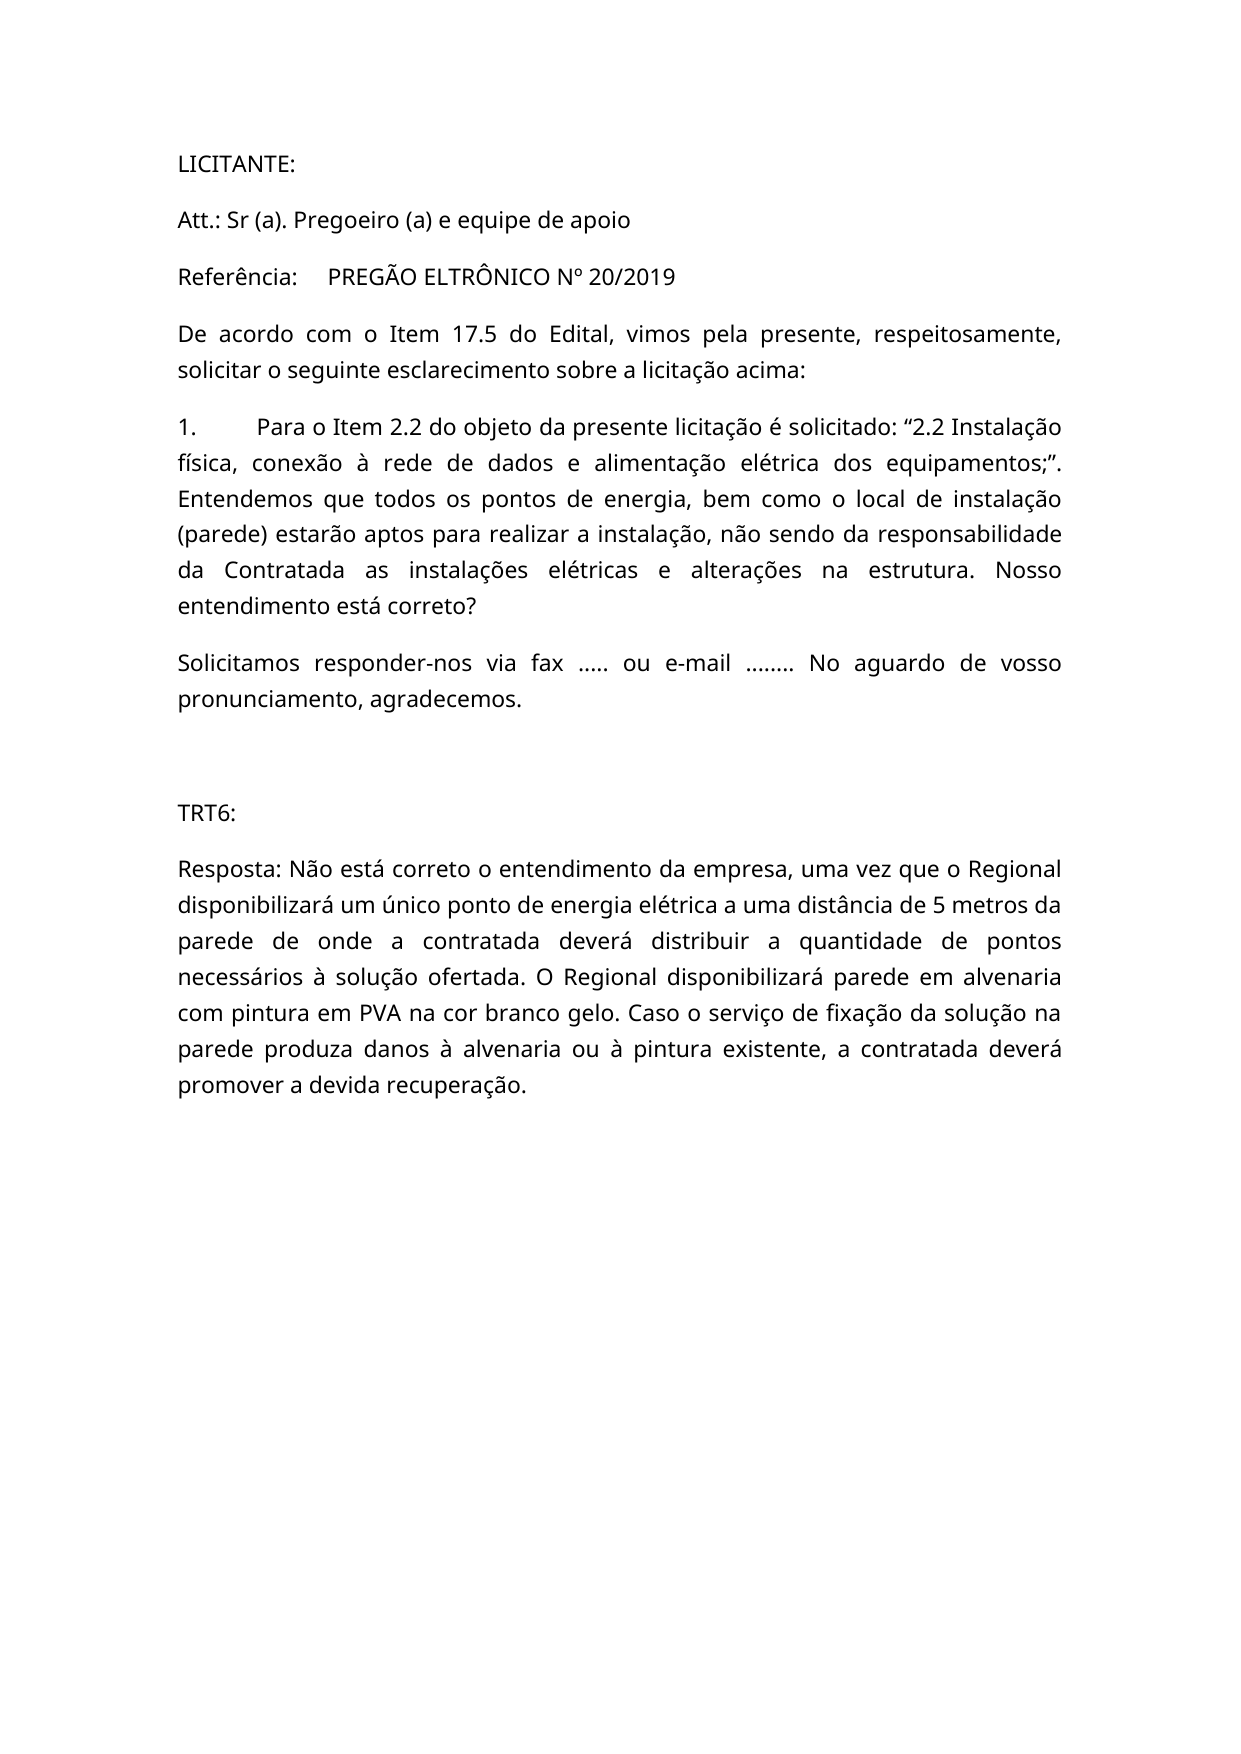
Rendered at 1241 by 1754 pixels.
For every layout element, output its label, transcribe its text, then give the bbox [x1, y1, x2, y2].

text 1. Para o Item 2.2 do objeto da presente licitação é solicitado: “2.2 Instalação física, conexão à rede de dados e alimentação elétrica dos equipamentos;”. Entendemos que todos os pontos de energia, bem como o local de instalação (parede) estarão aptos para realizar a instalação, não sendo da responsabilidade da Contratada as instalações elétricas e alterações na estrutura. Nosso entendimento está correto? [177, 411, 1063, 622]
text LICITANTE: [177, 148, 1063, 179]
text Resposta: Não está correto o entendimento da empresa, uma vez que o Regional disponibilizará um único ponto de energia elétrica a uma distância de 5 metros da parede de onde a contratada deverá distribuir a quantidade de pontos necessários à solução ofertada. O Regional disponibilizará parede em alvenaria com pintura em PVA na cor branco gelo. Caso o serviço de fixação da solução na parede produza danos à alvenaria ou à pintura existente, a contratada deverá promover a devida recuperação. [177, 853, 1063, 1100]
text Solicitamos responder-nos via fax ..... ou e-mail ........ No aguardo de vosso pronunciamento, agradecemos. [177, 647, 1063, 714]
text Referência: PREGÃO ELTRÔNICO Nº 20/2019 [177, 261, 1063, 292]
text Att.: Sr (a). Pregoeiro (a) e equipe de apoio [177, 204, 1063, 236]
text De acordo com o Item 17.5 do Edital, vimos pela presente, respeitosamente, solicitar o seguinte esclarecimento sobre a licitação acima: [177, 318, 1063, 385]
text TRT6: [177, 797, 1063, 828]
